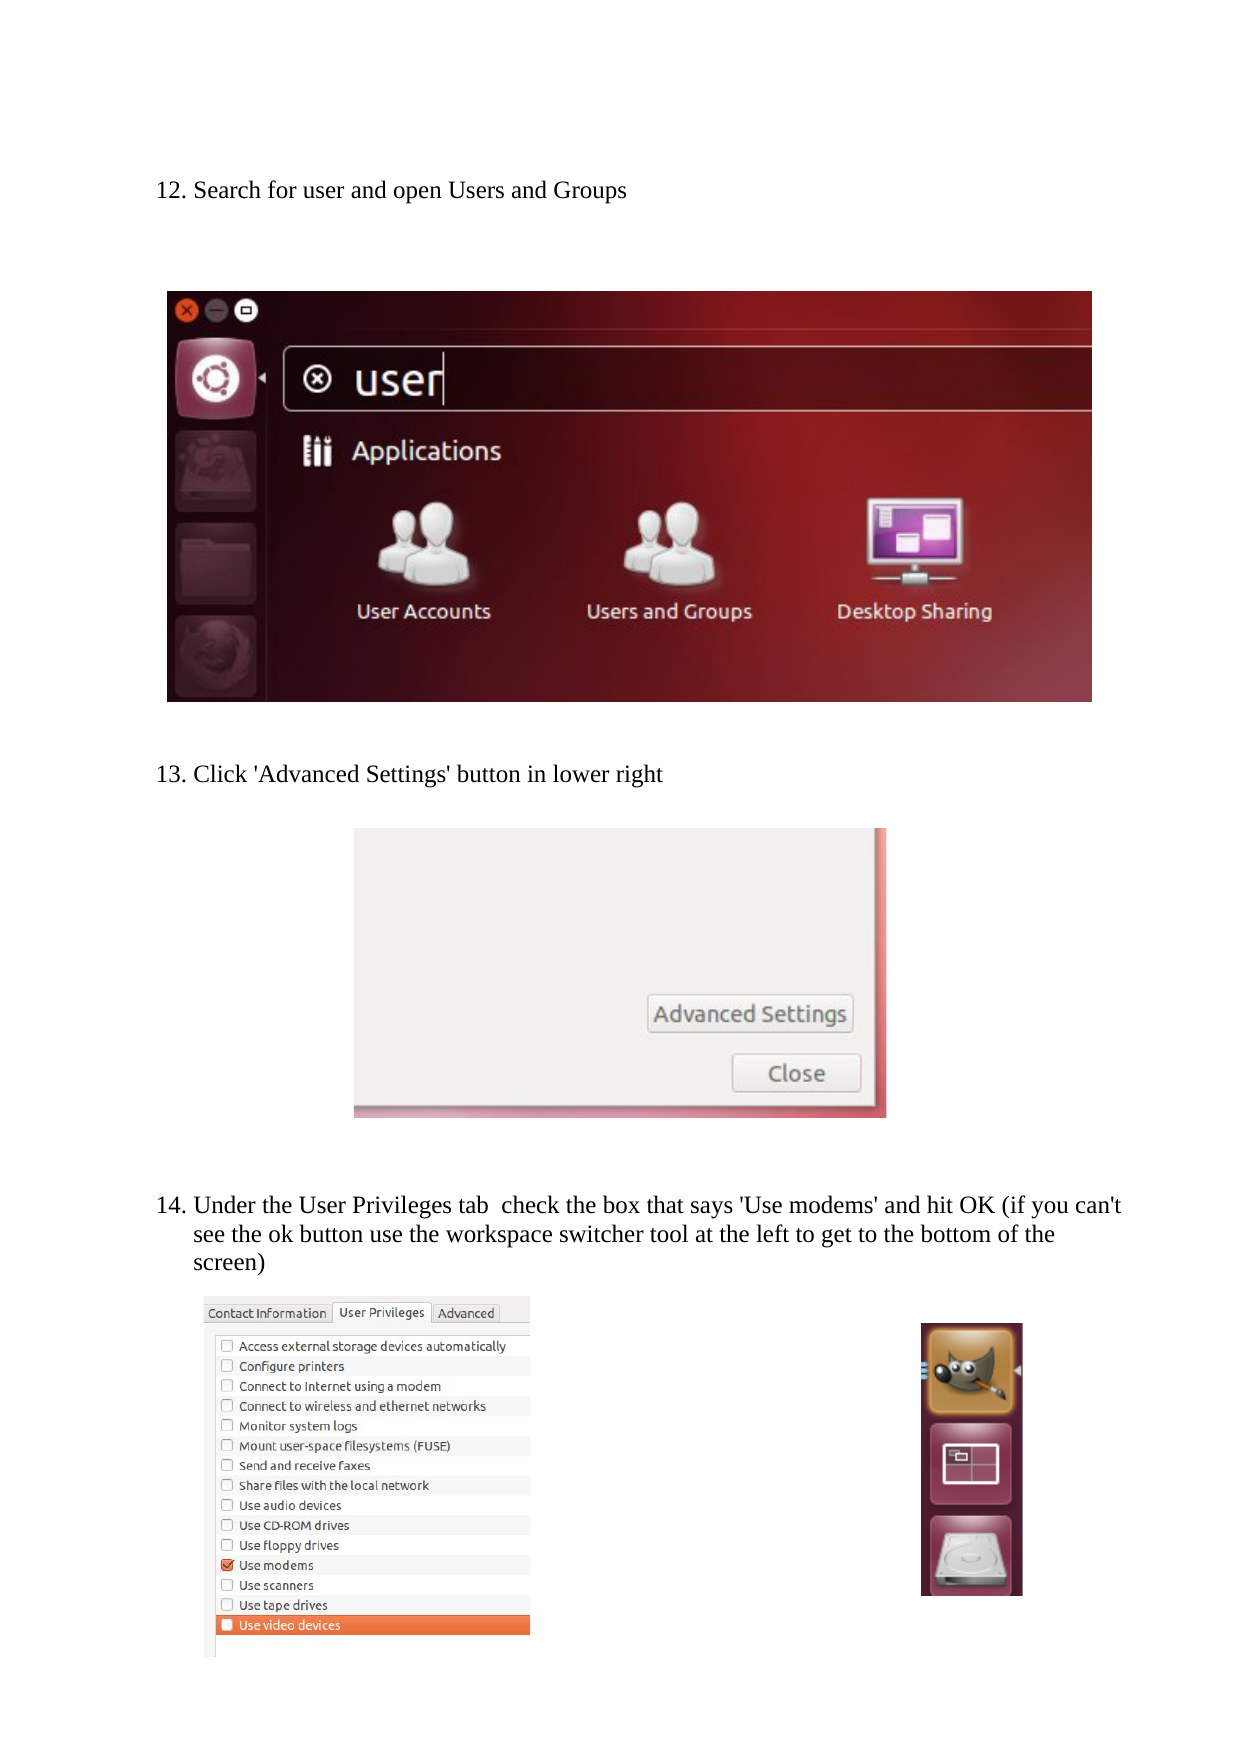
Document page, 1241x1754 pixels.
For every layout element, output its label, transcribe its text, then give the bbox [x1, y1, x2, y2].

list Under the User Privileges tab check the box that says 'Use modems' and hit OK (if you can't see the ok button use the workspace switcher tool at the left to get to the bottom of the screen) [156, 1190, 1122, 1276]
picture [353, 828, 887, 1118]
list Click 'Advanced Settings' button in lower right [156, 759, 1122, 787]
picture [921, 1323, 1023, 1596]
picture [203, 1296, 531, 1657]
picture [167, 291, 1092, 702]
list Search for user and open Users and Groups [156, 176, 1122, 204]
